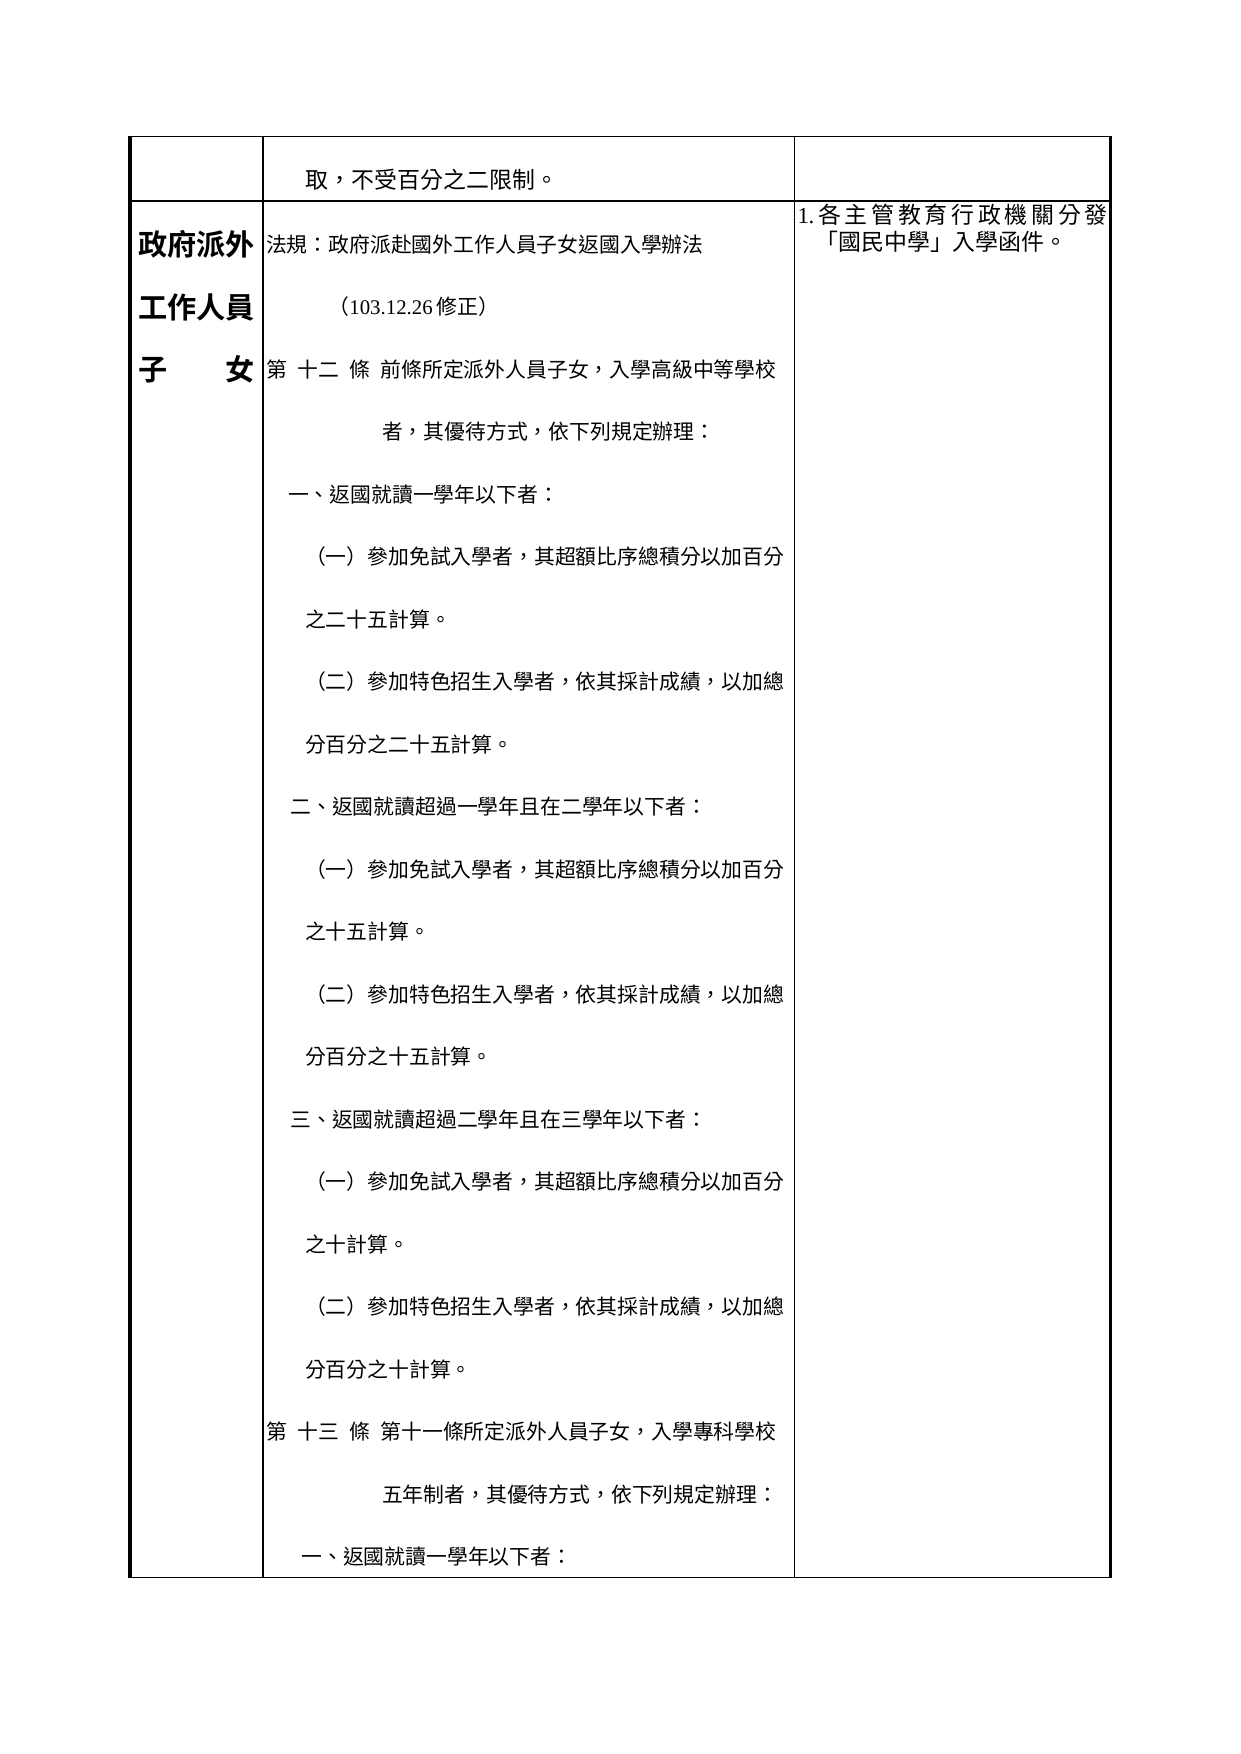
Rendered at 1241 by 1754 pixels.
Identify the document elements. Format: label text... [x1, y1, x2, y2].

table_cell 政府派外工作人員子 女 [132, 202, 262, 1576]
table_cell [795, 137, 1109, 200]
table_cell 法規：政府派赴國外工作人員子女返國入學辦法（103.12.26修正） 第 十二 條 前條所定派外人員子女，入學高級中等學校者，其優待方式，依下列規定辦理： 一、返國就讀一學年以下者： （一）參加免試入學者，其超額比序總積分以加百分之二十五計算。 （二）參加特色招生入學者，依其採計成績，以加總分百分之二十五計算。 二、返國就讀超過一學年且在二學年以下者： （一）參加免試入學者，其超額比序總積分以加百分之十五計算。 （二）參加特色招生入學者，依其採計成績，以加總分百分之十五計算。 三、返國就讀超過二學年且在三學年以下者： （一）參加免試入學者，其超額比序總積分以加百分之十計算。 （二）參加特色招生入學者，依其採計成績，以加總分百分之十計算。 第 十三 條 第十一條所定派外人員子女，入學專科學校五年制者，其優待方式，依下列規定辦理： 一、返國就讀一學年以下者： （一）參加免試入學者，其超額比序總積分以加百分之二十五計算。 （二）參加特色招生入學者，依其採計成績，以加總分百分之二十五計算。 二、返國就讀超過一學年且在二學年以下者： （一）參加免試入學者，其超額比序總積分以加百分之十五計算。 （二）參加特色招生入學者，依其採計成績，以加總分百分之十五計算。 三、返國就讀超過二學年且在三學年以下者： （一）參加免試入學者，其超額比序總積分以加百分之十五計算。 （二）參加特色招生入學者，依其採計成績，以加總分百分之十計算。 第 十六 條 第十二條各款第一目及第十三條各款第一目總積分經加分優待後進行比序；第十二條各款第二目、第十三條各款第二目、第十四條及第十五條經加分優待後分數應達錄取標準。 前四條所定返國就讀時間，自實際入學日起算。 依本辦法分發、輔導入學或依前四條錄取之名額，採外加方式，不占各級主管教育行政機關原核定招生名額。 前四條所定外加名額，以原核定招生名額外加百分之二計算，其計算遇小數點時，採無條件進位法，取整數計算。但成績總分或總積分經加分優待後相同，如訂有分項比序或同分參酌時，經比序或同分參酌至最後一項結果均相同者，增額錄取，不受百分之二限制。 前四條所定優待方式，以一次為限，並僅適用於畢業當年。 [264, 202, 794, 1576]
table_cell 法規：蒙藏學生升學優待辦法（104.01.29修正） 第 五 條 蒙藏學生參加高級中等以上學校新生入學，除博士班、碩士班、學士後各學系招生不予優待外，依下列規定辦理；其入學各校之名額採外加方式辦理，不占各級主管教育行政機關原核定各校（系、科）招生名額： 一、高級中等學校、專科學校五年制： （一）參加免試入學者，其超額比序總積分加百分之二十五計算。 （二）參加特色招生入學者，依其採計成績，以加總分百分之二十五計算。 … 前項第一款第一目總積分經加分優待後進行比序，第一款第二目、第二款及第三款經加分優待後分數應達錄取標準。 第一項所定外加名額，以原核定招生名額外加百分之二計算，其計算遇小數點時，採無條件進位法，取整數計算。但成績總分或總積分經加分優待後相同，如訂有分項比序或同分參酌時，經比序或同分參酌至最後一項結果均相同者，增額錄取，不受百分之二限制。 [264, 137, 794, 200]
table_cell 1.各主管教育行政機關分發「國民中學」入學函件。 [795, 202, 1109, 1576]
table_cell [132, 137, 262, 200]
